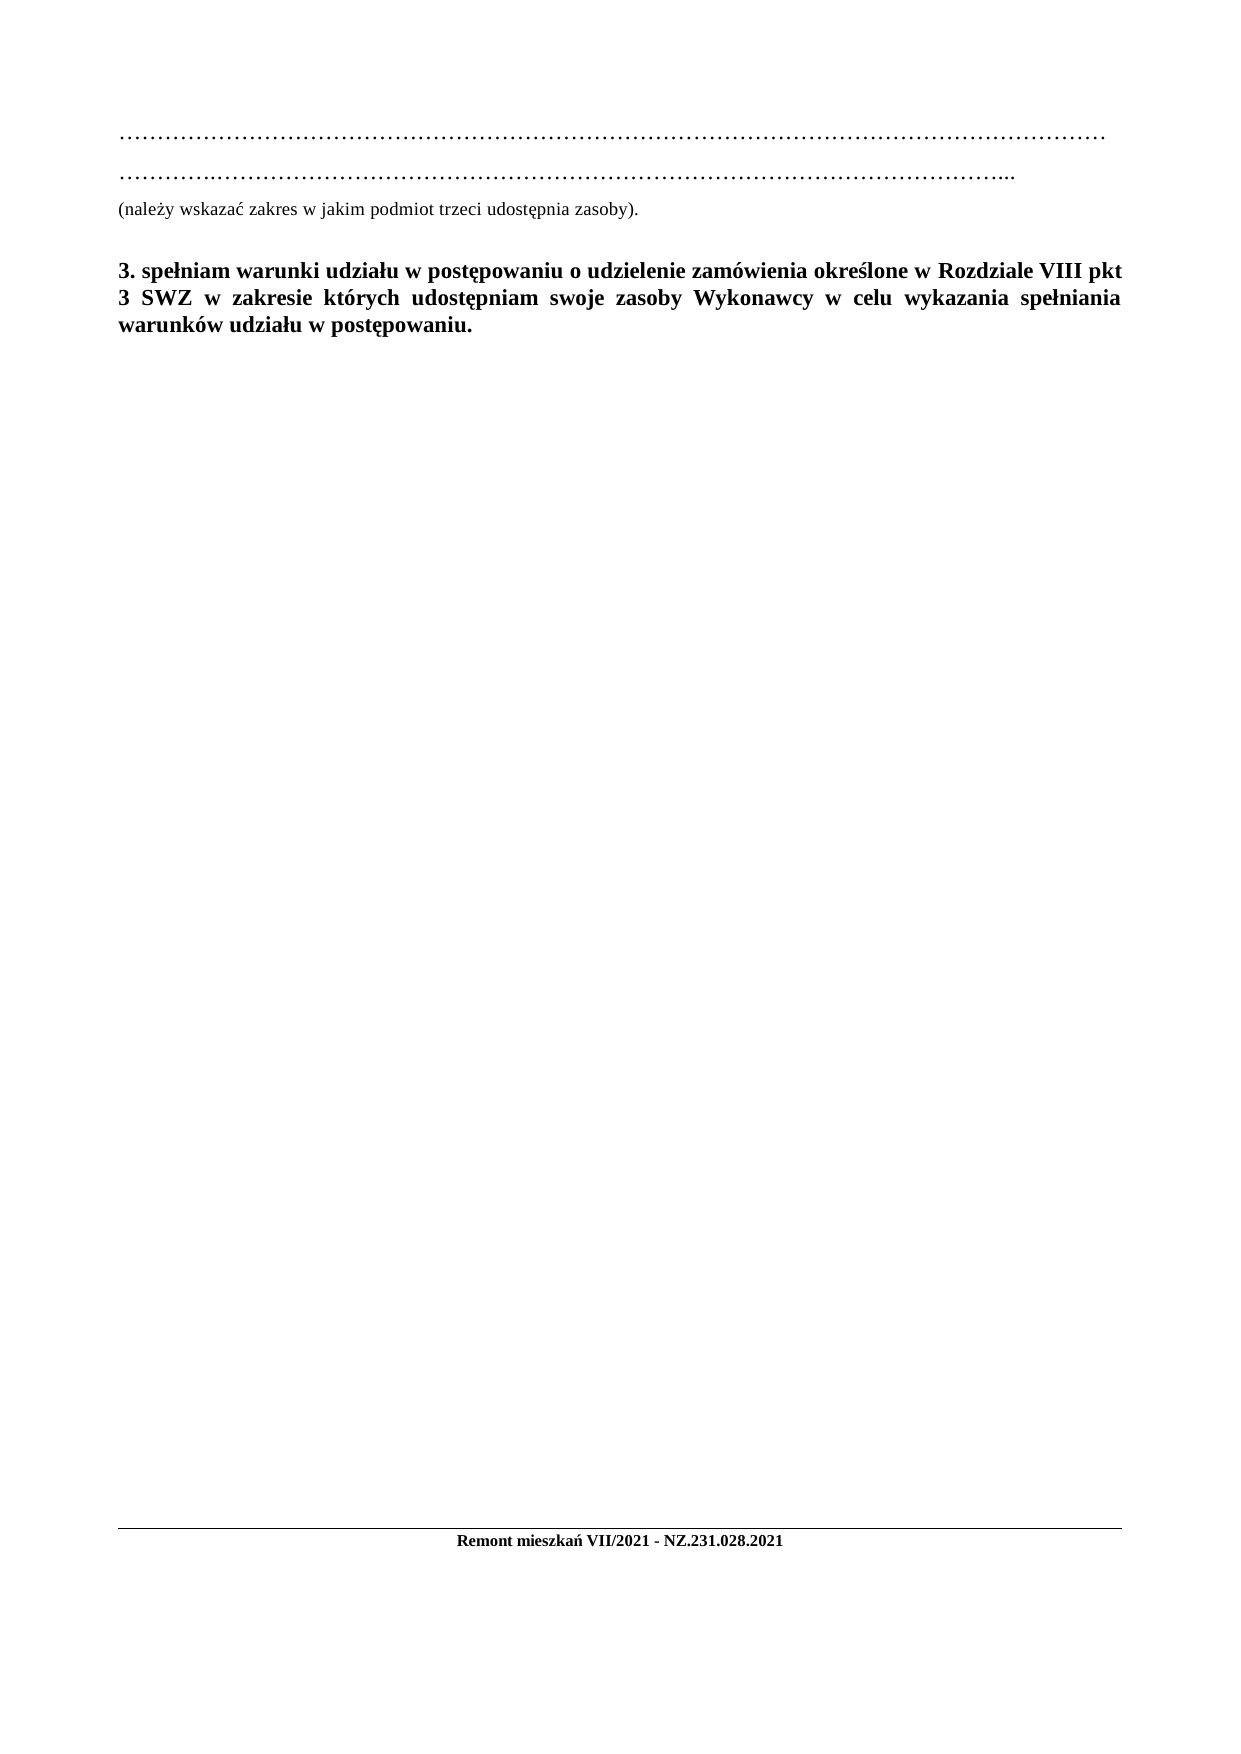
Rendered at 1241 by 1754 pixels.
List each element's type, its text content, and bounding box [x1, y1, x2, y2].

text Remont mieszkań VII/2021 - NZ.231.028.2021 [118, 1529, 1122, 1550]
text …………………………………………………………………………………………………………………………….…………………………………………………………………………………………... [118, 118, 1119, 184]
list 3. spełniam warunki udziału w postępowaniu o udzielenie zamówienia określone w Rozdziale VIII pkt 3 SWZ w zakresie których udostępniam swoje zasoby Wykonawcy w celu wykazania spełniania warunków udziału w postępowaniu. [47, 257, 1122, 337]
text (należy wskazać zakres w jakim podmiot trzeci udostępnia zasoby). [118, 198, 1119, 220]
